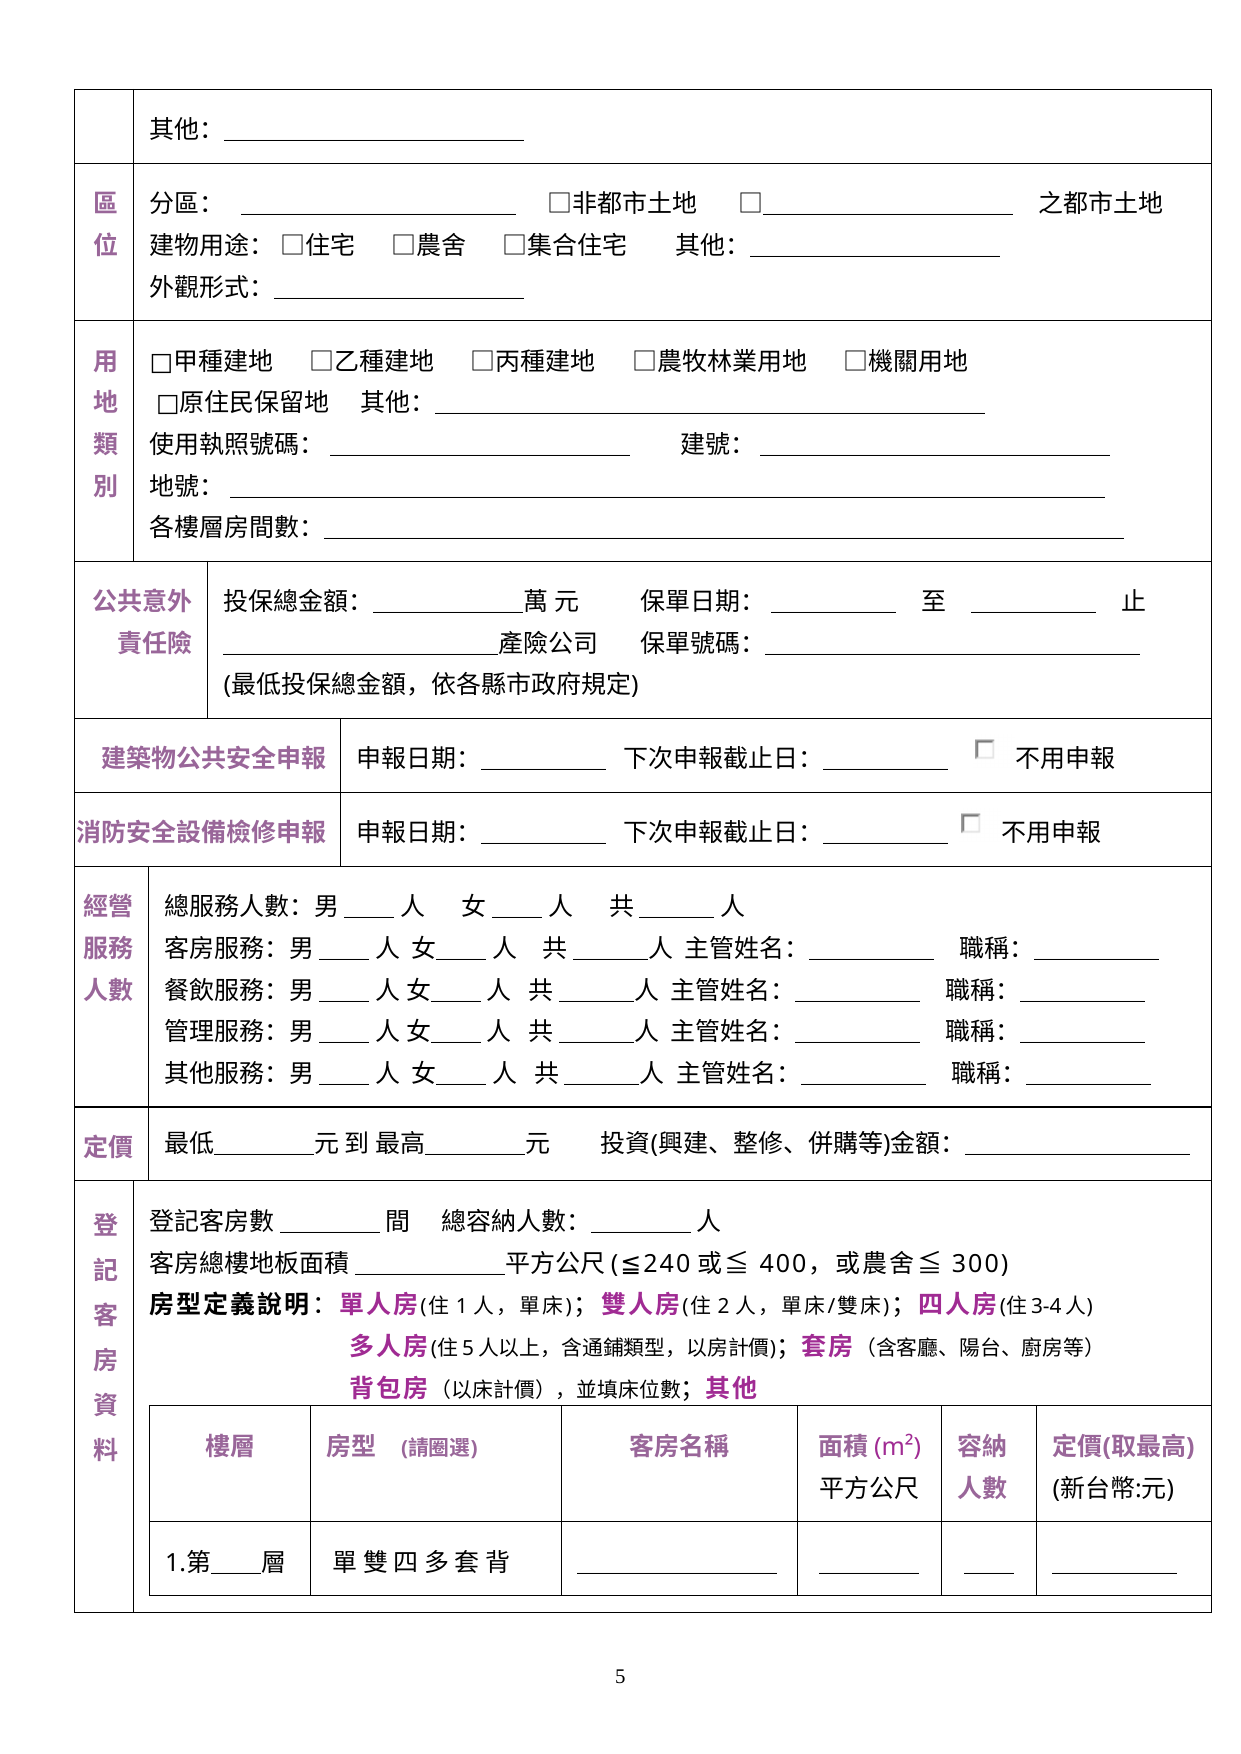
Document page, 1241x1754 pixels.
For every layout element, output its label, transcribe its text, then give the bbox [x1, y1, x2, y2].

table_cell 申報日期：＿＿＿＿＿ 下次申報截止日：＿＿＿＿＿ 不用申報 [341, 793, 1211, 866]
table_header 容納人數 [942, 1406, 1036, 1521]
table_cell 分區： ＿＿＿＿＿＿＿＿＿＿＿ □非都市土地 □＿＿＿＿＿＿＿＿＿＿ 之都市土地 建物用途： □住宅 □農舍 □集合住宅 其他：＿＿＿＿＿＿＿＿＿＿ 外觀形式：＿＿＿＿＿＿＿＿＿＿ [134, 164, 1211, 320]
table_cell 登 記 客 房 資 料 [75, 1181, 133, 1612]
table_header 樓層 [150, 1406, 310, 1521]
table_cell 單 雙 四 多 套 背 [311, 1522, 561, 1595]
table_cell ＿＿＿＿＿＿＿＿ [562, 1522, 797, 1595]
table_cell 投保總金額：＿＿＿＿＿＿萬 元 保單日期： ＿＿＿＿＿ 至 ＿＿＿＿＿ 止 ＿＿＿＿＿＿＿＿＿＿＿產險公司 保單號碼：＿＿＿＿＿＿＿＿＿＿＿＿＿＿＿ (最低投保總金額，依各縣市政府規定) [208, 562, 1211, 718]
table_cell 用地類別 [75, 321, 133, 561]
table_header 客房名稱 [562, 1406, 797, 1521]
table_header 房型 (請圈選) [311, 1406, 561, 1521]
table_cell 經營服務人數 [75, 867, 148, 1106]
table_cell 申報日期：＿＿＿＿＿ 下次申報截止日：＿＿＿＿＿ 不用申報 [341, 719, 1211, 792]
table_cell 總服務人數：男 ＿＿ 人 女 ＿＿ 人 共 ＿＿＿ 人 客房服務：男 ＿＿ 人 女＿＿ 人 共 ＿＿＿人 主管姓名：＿＿＿＿＿ 職稱：＿＿＿＿＿ 餐飲服務：男 ＿＿ 人 女＿＿ 人 共 ＿＿＿人 主管姓名：＿＿＿＿＿ 職稱：＿＿＿＿＿ 管理服務：男 ＿＿ 人 女＿＿ 人 共 ＿＿＿人 主管姓名：＿＿＿＿＿ 職稱：＿＿＿＿＿ 其他服務：男 ＿＿ 人 女＿＿ 人 共 ＿＿＿人 主管姓名：＿＿＿＿＿ 職稱：＿＿＿＿＿ [149, 867, 1211, 1106]
table_cell ＿＿＿＿ [798, 1522, 941, 1595]
table_cell ＿＿＿＿＿ [1037, 1522, 1211, 1595]
table_cell 消防安全設備檢修申報 [75, 793, 340, 866]
table_cell 區位 [75, 164, 133, 320]
table_cell 公共意外責任險 [75, 562, 207, 718]
table_cell 1.第＿＿層 [150, 1522, 310, 1595]
table_cell 登記客房數 ＿＿＿＿ 間 總容納人數：＿＿＿＿ 人 客房總樓地板面積 ＿＿＿＿＿＿平方公尺 (≦240或≦ 400，或農舍≦ 300) 房型定義說明：單人房(住1人，單床)；雙人房(住2人，單床/雙床)；四人房(住3-4人) 多人房(住5人以上，含通鋪類型，以房計價)；套房（含客廳、陽台、廚房等） 背包房（以床計價），並填床位數；其他 [134, 1181, 1211, 1612]
table_cell ＿＿ [942, 1522, 1036, 1595]
table_cell □甲種建地 □乙種建地 □丙種建地 □農牧林業用地 □機關用地 □原住民保留地 其他：＿＿＿＿＿＿＿＿＿＿＿＿＿＿＿＿＿＿＿＿＿＿ 使用執照號碼： ＿＿＿＿＿＿＿＿＿＿＿＿ 建號： ＿＿＿＿＿＿＿＿＿＿＿＿＿＿ 地號： ＿＿＿＿＿＿＿＿＿＿＿＿＿＿＿＿＿＿＿＿＿＿＿＿＿＿＿＿＿＿＿＿＿＿＿ 各樓層房間數：＿＿＿＿＿＿＿＿＿＿＿＿＿＿＿＿＿＿＿＿＿＿＿＿＿＿＿＿＿＿＿＿ [134, 321, 1211, 561]
table_cell 最低＿＿＿＿元 到 最高＿＿＿＿元 投資(興建、整修、併購等)金額：＿＿＿＿＿＿＿＿＿ [149, 1108, 1211, 1180]
table_header 面積 (m²) 平方公尺 [798, 1406, 941, 1521]
table_header 定價(取最高) (新台幣:元) [1037, 1406, 1211, 1521]
table_cell 定價 [75, 1108, 148, 1180]
table_cell 建築物公共安全申報 [75, 719, 340, 792]
table_cell [75, 90, 133, 163]
table_cell 其他：＿＿＿＿＿＿＿＿＿＿＿＿ [134, 90, 1211, 163]
